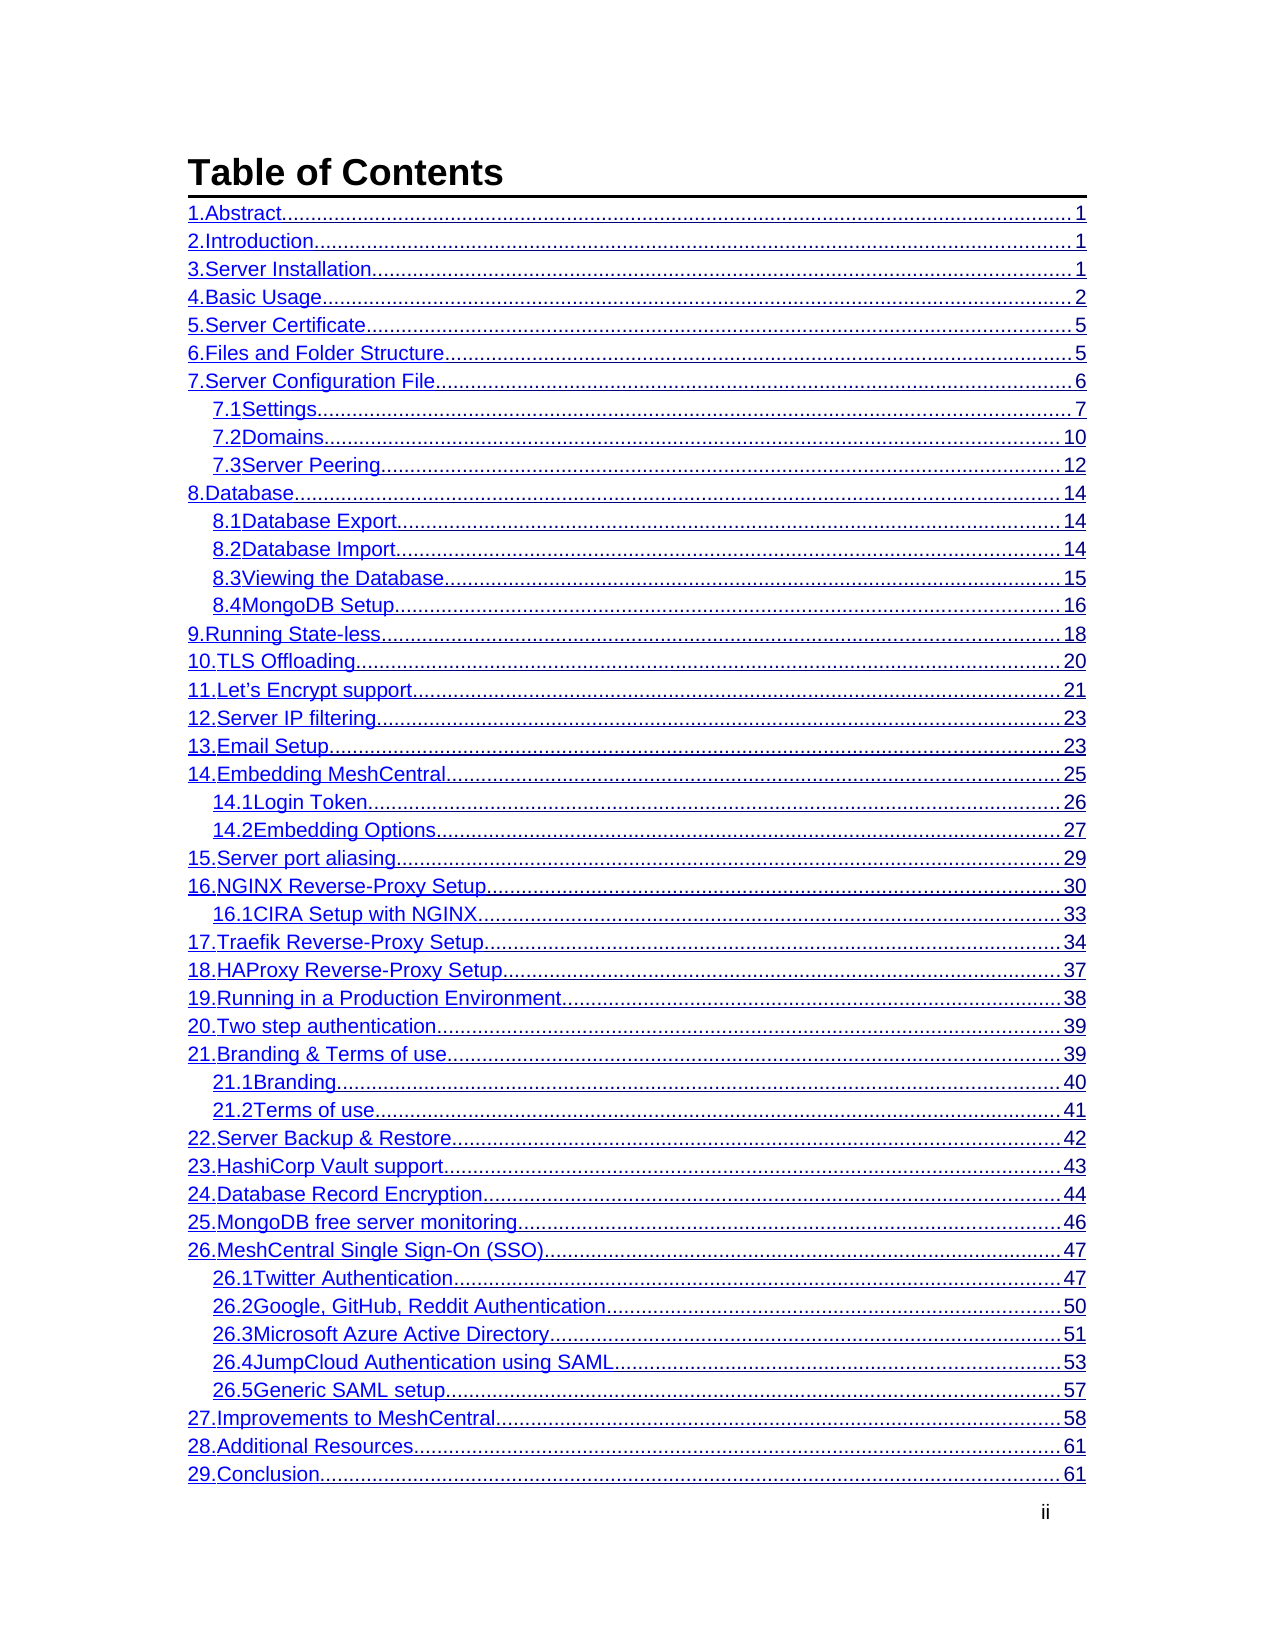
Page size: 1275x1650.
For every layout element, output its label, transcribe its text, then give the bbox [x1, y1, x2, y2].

text 18. HAProxy Reverse-Proxy Setup 37 [187, 955, 1087, 983]
text 15. Server port aliasing 29 [187, 843, 1087, 871]
text 16.1 CIRA Setup with NGINX 33 [212, 899, 1087, 927]
text 25. MongoDB free server monitoring 46 [187, 1207, 1087, 1235]
text 14.1 Login Token 26 [212, 787, 1087, 815]
text 12. Server IP filtering 23 [187, 703, 1087, 731]
text 7. Server Configuration File 6 [187, 366, 1087, 390]
text 8.3 Viewing the Database 15 [212, 563, 1087, 591]
text 1. Abstract 1 [187, 198, 1087, 222]
text 26.1 Twitter Authentication 47 [212, 1263, 1087, 1291]
text 24. Database Record Encryption 44 [187, 1179, 1087, 1207]
text 7.1 Settings 7 [212, 394, 1087, 418]
text 11. Let’s Encrypt support 21 [187, 675, 1087, 703]
text 26. MeshCentral Single Sign-On (SSO) 47 [187, 1235, 1087, 1263]
text 7.3 Server Peering 12 [212, 451, 1087, 478]
text 13. Email Setup 23 [187, 731, 1087, 759]
text 28. Additional Resources 61 [187, 1431, 1087, 1459]
text 3. Server Installation 1 [187, 254, 1087, 278]
text 29. Conclusion 61 [187, 1459, 1087, 1487]
text 4. Basic Usage 2 [187, 282, 1087, 306]
text 19. Running in a Production Environment 38 [187, 983, 1087, 1011]
text Table of Contents [187, 150, 1087, 198]
text 22. Server Backup & Restore 42 [187, 1123, 1087, 1151]
text 16. NGINX Reverse-Proxy Setup 30 [187, 871, 1087, 899]
text 8. Database 14 [187, 478, 1087, 507]
text 10. TLS Offloading 20 [187, 647, 1087, 675]
text 21.2 Terms of use 41 [212, 1095, 1087, 1123]
text 8.2 Database Import 14 [212, 534, 1087, 563]
text 21. Branding & Terms of use 39 [187, 1039, 1087, 1067]
text 7.2 Domains 10 [212, 422, 1087, 451]
text 23. HashiCorp Vault support 43 [187, 1151, 1087, 1179]
text 27. Improvements to MeshCentral 58 [187, 1403, 1087, 1431]
text 20. Two step authentication 39 [187, 1011, 1087, 1039]
text 26.5 Generic SAML setup 57 [212, 1375, 1087, 1403]
text 9. Running State-less 18 [187, 619, 1087, 647]
text 26.3 Microsoft Azure Active Directory 51 [212, 1319, 1087, 1347]
text 17. Traefik Reverse-Proxy Setup 34 [187, 927, 1087, 955]
text 8.1 Database Export 14 [212, 507, 1087, 534]
text 26.4 JumpCloud Authentication using SAML 53 [212, 1347, 1087, 1375]
text 2. Introduction 1 [187, 226, 1087, 250]
text 14. Embedding MeshCentral 25 [187, 759, 1087, 787]
text 5. Server Certificate 5 [187, 310, 1087, 334]
text 14.2 Embedding Options 27 [212, 815, 1087, 843]
text 21.1 Branding 40 [212, 1067, 1087, 1095]
text 26.2 Google, GitHub, Reddit Authentication 50 [212, 1291, 1087, 1319]
text 8.4 MongoDB Setup 16 [212, 591, 1087, 619]
text 6. Files and Folder Structure 5 [187, 338, 1087, 362]
